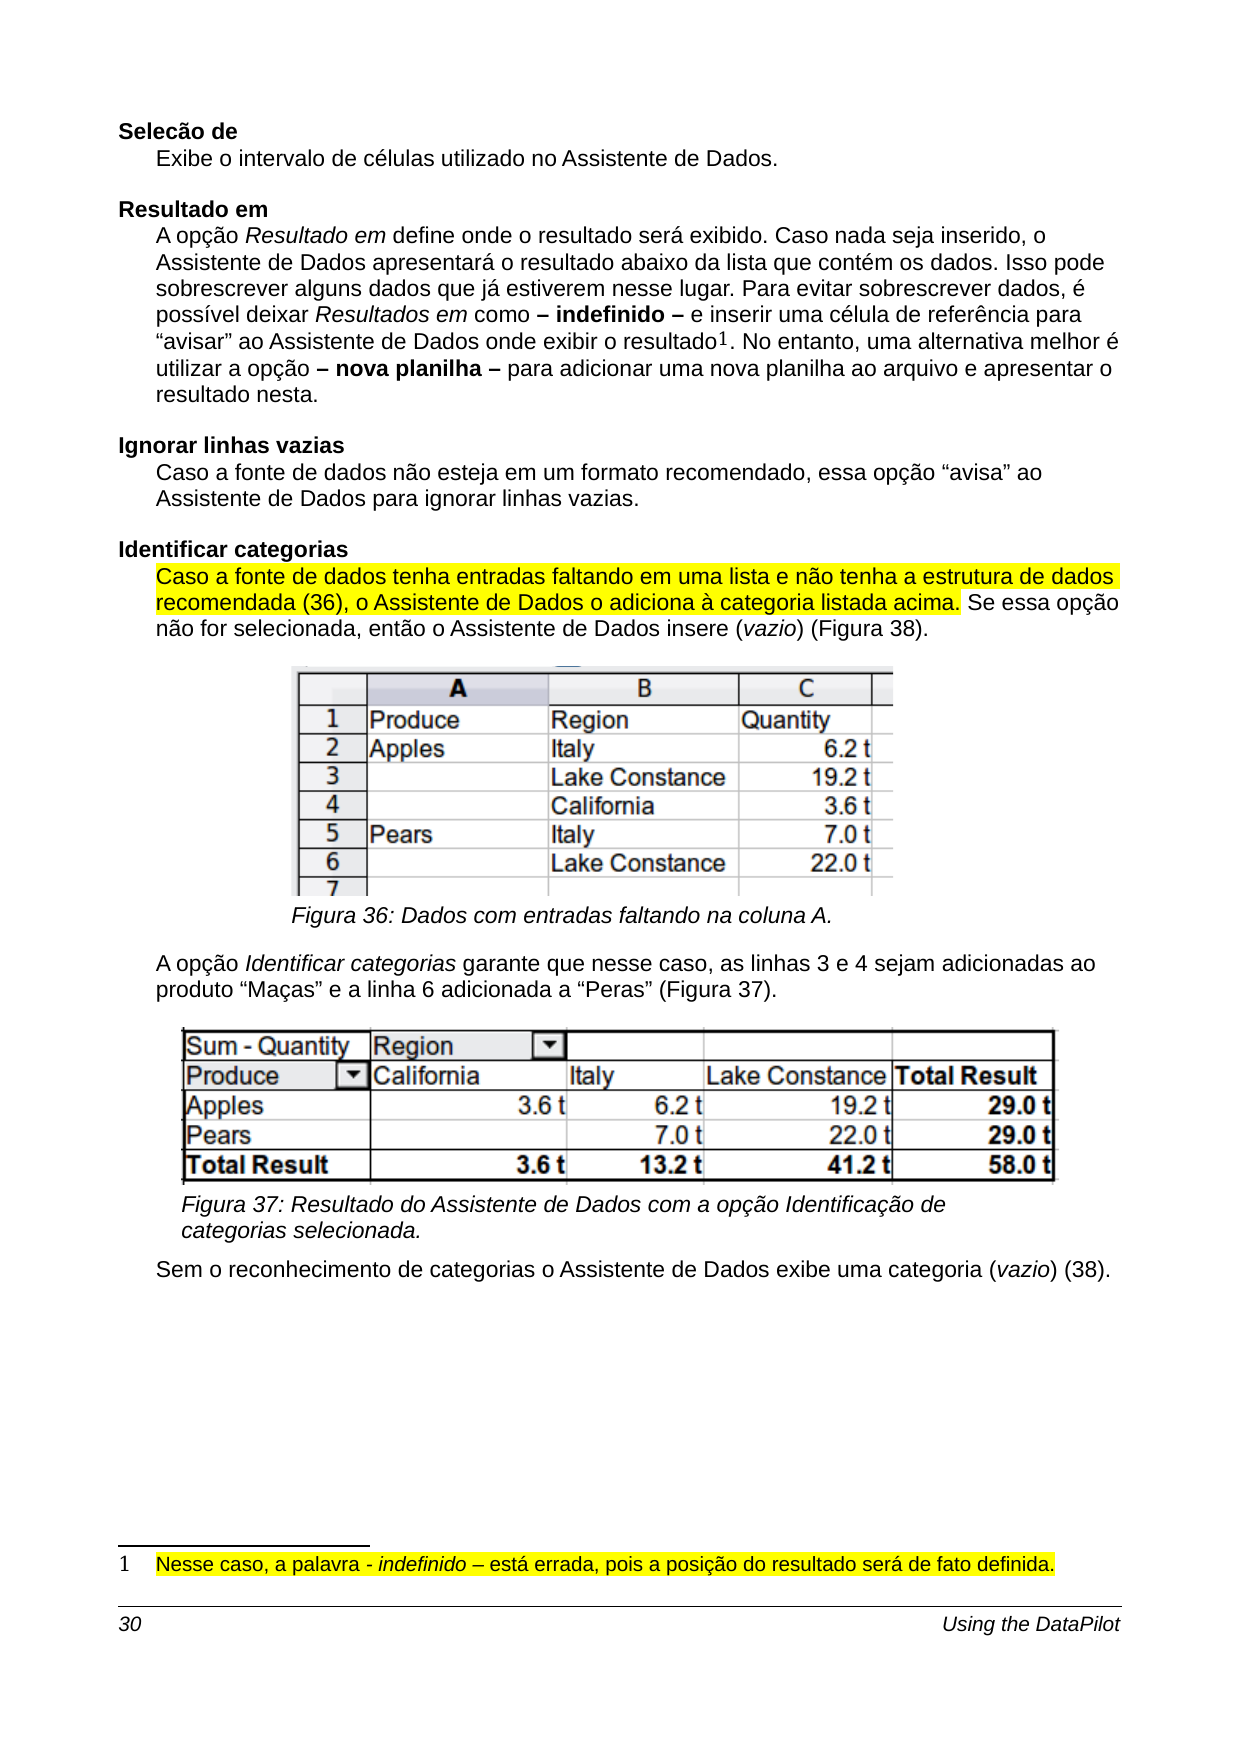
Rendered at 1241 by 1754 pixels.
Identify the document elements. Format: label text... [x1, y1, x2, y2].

text Exibe o intervalo de células utilizado no Assistente de Dados. [156, 144, 1122, 171]
text A opção Resultado em define onde o resultado será exibido. Caso nada seja inserido, o Assistente de Dados apresentará o resultado abaixo da lista que contém os dados. Isso pode sobrescrever alguns dados que já estiverem nesse lugar. Para evitar sobrescrever dados, é possível deixar Resultados em como – indefinido – e inserir uma célula de referência para “avisar” ao Assistente de Dados onde exibir o resultado. No entanto, uma alternativa melhor é utilizar a opção – nova planilha – para adicionar uma nova planilha ao arquivo e apresentar o resultado nesta. [156, 222, 1122, 407]
text Ignorar linhas vazias [118, 432, 1122, 458]
text Caso a fonte de dados não esteja em um formato recomendado, essa opção “avisa” ao Assistente de Dados para ignorar linhas vazias. [156, 458, 1122, 511]
text Sem o reconhecimento de categorias o Assistente de Dados exibe uma categoria (vazio) (Figura 38). [156, 1256, 1122, 1282]
text Caso a fonte de dados tenha entradas faltando em uma lista e não tenha a estrutura de dados recomendada (Figura 36), o Assistente de Dados o adiciona à categoria listada acima. Se essa opção não for selecionada, então o Assistente de Dados insere (vazio) (Figura 38). [156, 563, 1122, 642]
text Resultado em [118, 196, 1122, 222]
text Identificar categorias [118, 536, 1122, 563]
picture [181, 1027, 1060, 1185]
text Selecão de [118, 118, 1122, 144]
text Nesse caso, a palavra - indefinido – está errada, pois a posição do resultado será de fato definida. [118, 1552, 1122, 1576]
text Figura 37: Resultado do Assistente de Dados com a opção Identificação de categorias selecionada. [181, 1191, 1059, 1243]
text A opção Identificar categorias garante que nesse caso, as linhas 3 e 4 sejam adicionadas ao produto “Maças” e a linha 6 adicionada a “Peras” (Figura 37). [156, 949, 1122, 1002]
text Figura 36: Dados com entradas faltando na coluna A. [291, 902, 949, 929]
picture [291, 666, 894, 896]
